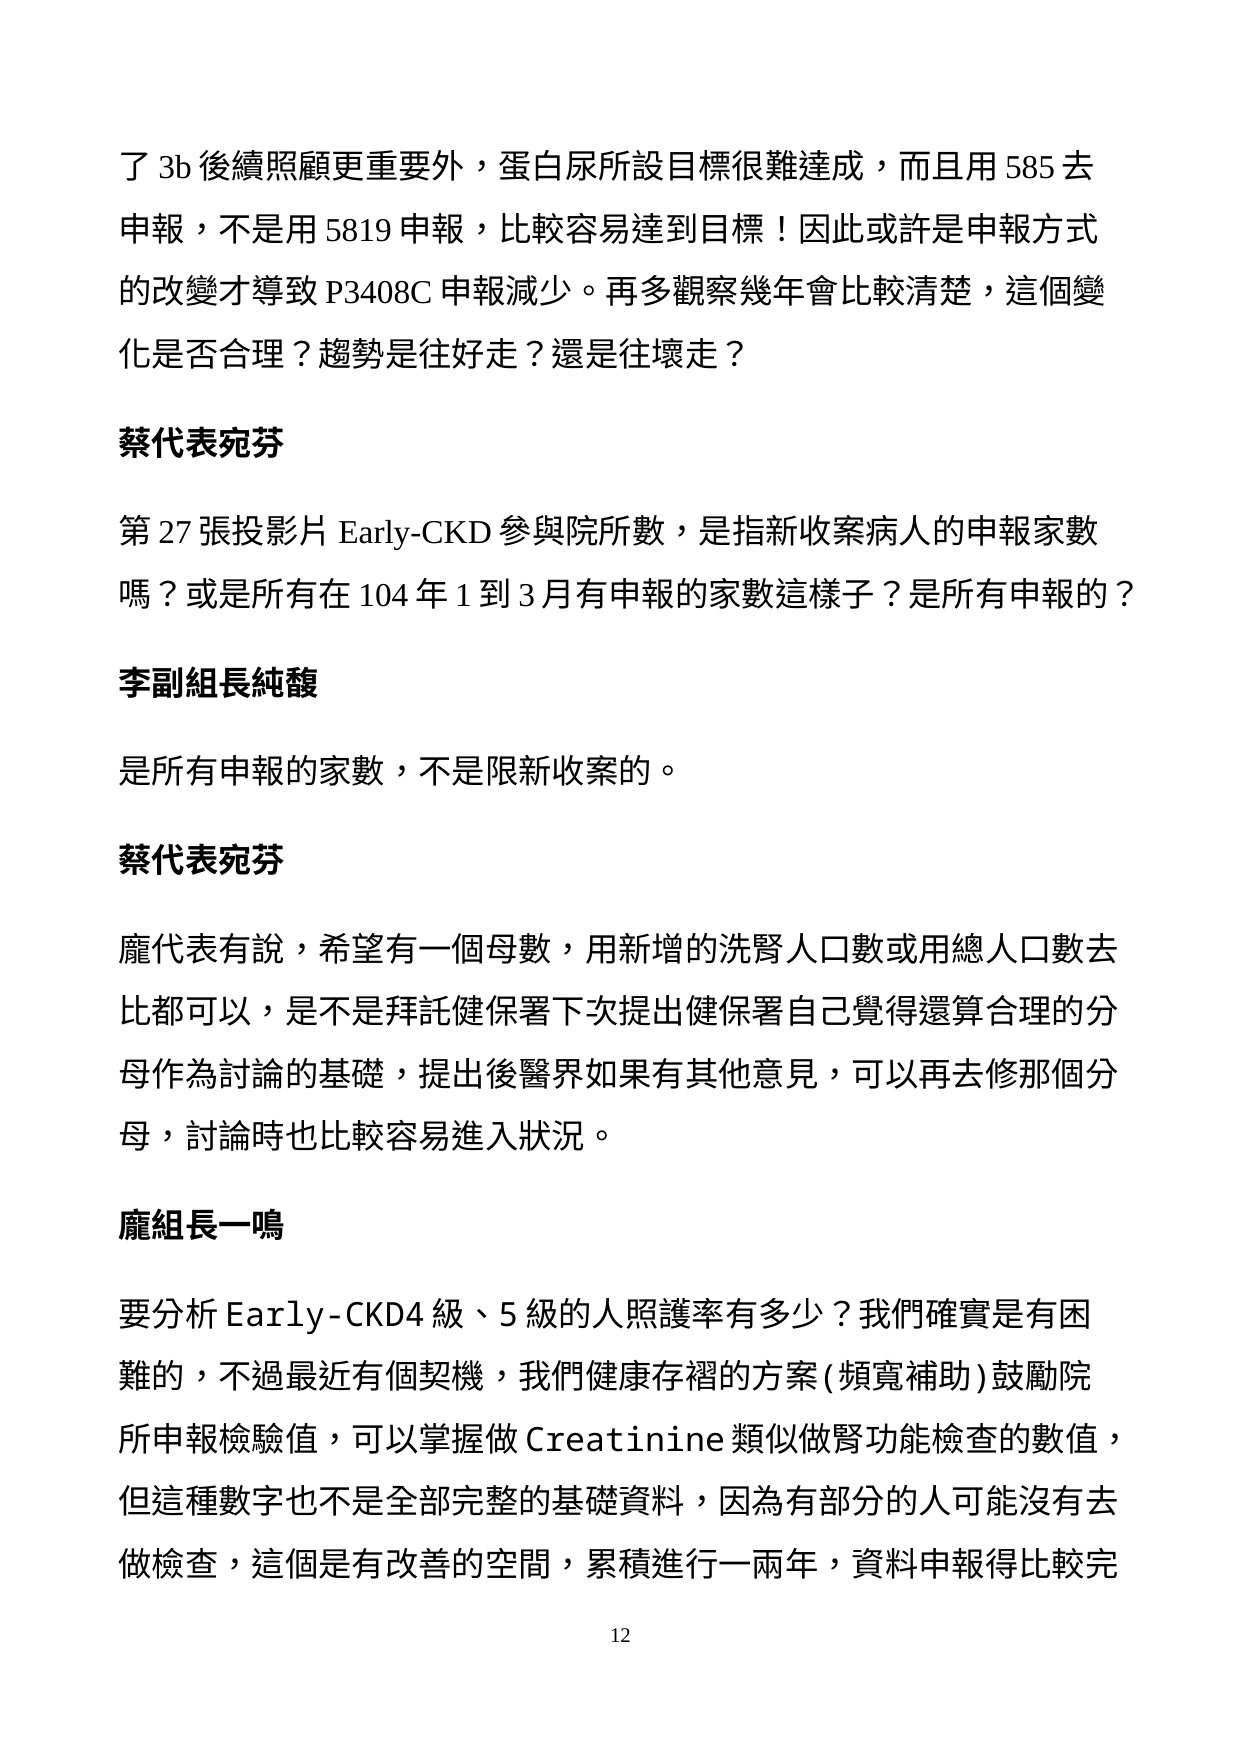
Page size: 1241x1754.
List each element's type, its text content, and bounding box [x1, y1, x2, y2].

text 要分析Early-CKD4級、5級的人照護率有多少？我們確實是有困難的，不過最近有個契機，我們健康存褶的方案(頻寬補助)鼓勵院所申報檢驗值，可以掌握做Creatinine類似做腎功能檢查的數值，但這種數字也不是全部完整的基礎資料，因為有部分的人可能沒有去做檢查，這個是有改善的空間，累積進行一兩年，資料申報得比較完整之後再分析。 [118, 1270, 1122, 1583]
text 是所有申報的家數，不是限新收案的。 [118, 728, 1122, 790]
text 我想講的是Pre-ESRD照護，時間到才能去申請P3409C，因為Pre-ESRD照護方案的改變，所以申報P3409C難度增高;我們在申報時，根本來不及反應方案的改變，診所當然希望多申報點經費，但是我們不能違規去申報；至於P3408C為什麼減少，除了樣本數本來就很少，另外DM病人蛋白尿要減少是非常難的；在蛋白尿尚未改善前，計算eGFR已到3b以上，可能會改成3b去申報，比較容易達到目標。除了3b後續照顧更重要外，蛋白尿所設目標很難達成，而且用585去申報，不是用5819申報，比較容易達到目標！因此或許是申報方式的改變才導致P3408C申報減少。再多觀察幾年會比較清楚，這個變化是否合理？趨勢是往好走？還是往壞走？ [118, 123, 1122, 373]
text 龐代表有說，希望有一個母數，用新增的洗腎人口數或用總人口數去比都可以，是不是拜託健保署下次提出健保署自己覺得還算合理的分母作為討論的基礎，提出後醫界如果有其他意見，可以再去修那個分母，討論時也比較容易進入狀況。 [118, 905, 1122, 1155]
text 蔡代表宛芬 [118, 399, 1122, 461]
text 李副組長純馥 [118, 639, 1122, 701]
text 第27張投影片Early-CKD參與院所數，是指新收案病人的申報家數嗎？或是所有在104年1到3月有申報的家數這樣子？是所有申報的？ [118, 488, 1122, 613]
text 蔡代表宛芬 [118, 816, 1122, 879]
text 龐組長一鳴 [118, 1181, 1122, 1244]
